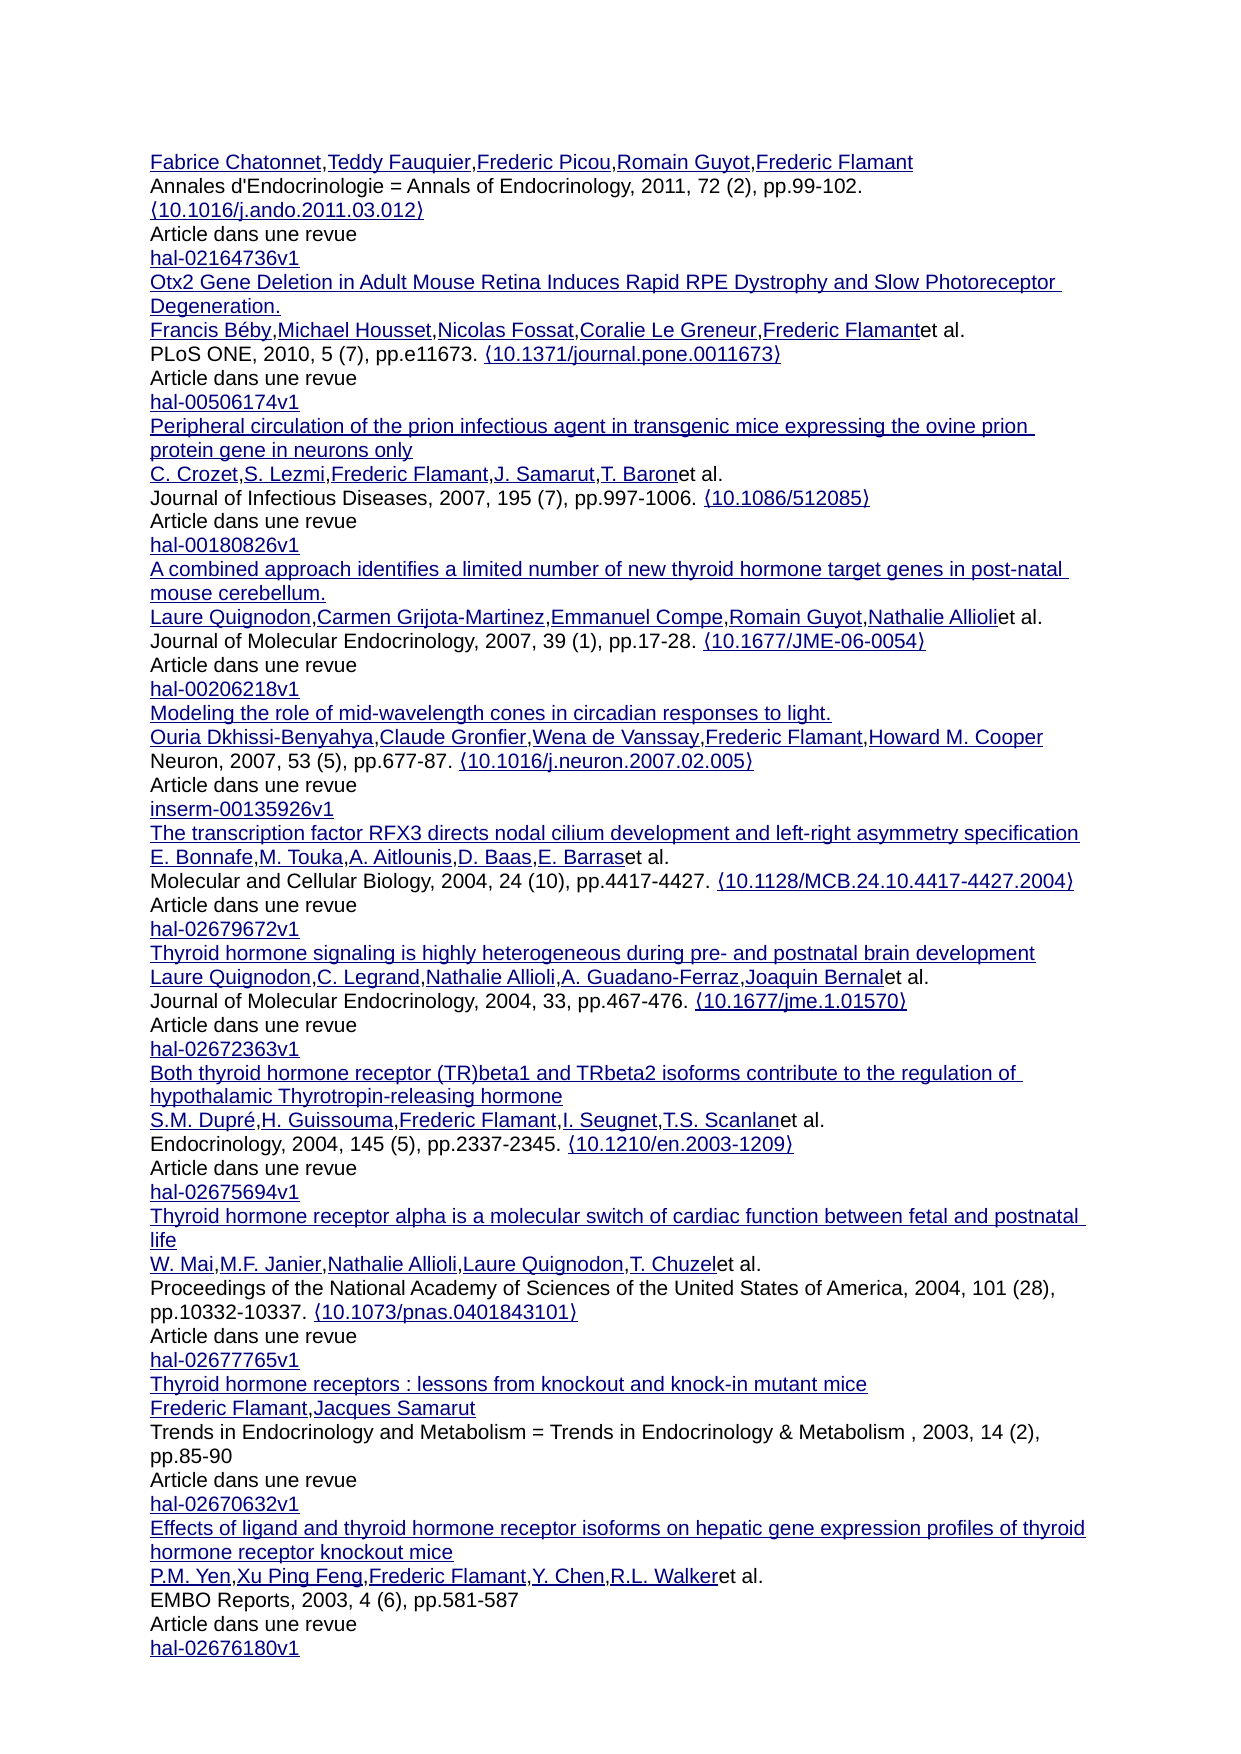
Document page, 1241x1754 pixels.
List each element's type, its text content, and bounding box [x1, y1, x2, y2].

table_cell Modeling the role of mid-wavelength cones in circadian responses to light. Ouria Dkhissi-Benyahya,Claude Gronfier,Wena de Vanssay,Frederic Flamant,Howard M. Cooper Neuron, 2007, 53 (5), pp.677-87. ⟨10.1016/j.neuron.2007.02.005⟩ Article dans une revue inserm-00135926v1 [150, 701, 1090, 821]
table_cell Otx2 Gene Deletion in Adult Mouse Retina Induces Rapid RPE Dystrophy and Slow Photoreceptor Degeneration. Francis Béby,Michael Housset,Nicolas Fossat,Coralie Le Greneur,Frederic Flamantet al. PLoS ONE, 2010, 5 (7), pp.e11673. ⟨10.1371/journal.pone.0011673⟩ Article dans une revue hal-00506174v1 [150, 270, 1090, 413]
table_cell Both thyroid hormone receptor (TR)beta1 and TRbeta2 isoforms contribute to the regulation of hypothalamic Thyrotropin-releasing hormone S.M. Dupré,H. Guissouma,Frederic Flamant,I. Seugnet,T.S. Scanlanet al. Endocrinology, 2004, 145 (5), pp.2337-2345. ⟨10.1210/en.2003-1209⟩ Article dans une revue hal-02675694v1 [150, 1060, 1090, 1204]
table_cell Peripheral circulation of the prion infectious agent in transgenic mice expressing the ovine prion protein gene in neurons only C. Crozet,S. Lezmi,Frederic Flamant,J. Samarut,T. Baronet al. Journal of Infectious Diseases, 2007, 195 (7), pp.997-1006. ⟨10.1086/512085⟩ Article dans une revue hal-00180826v1 [150, 414, 1090, 557]
table_cell Thyroid hormone signaling is highly heterogeneous during pre- and postnatal brain development Laure Quignodon,C. Legrand,Nathalie Allioli,A. Guadano-Ferraz,Joaquin Bernalet al. Journal of Molecular Endocrinology, 2004, 33, pp.467-476. ⟨10.1677/jme.1.01570⟩ Article dans une revue hal-02672363v1 [150, 941, 1090, 1060]
table_cell Thyroid hormone receptor alpha is a molecular switch of cardiac function between fetal and postnatal life W. Mai,M.F. Janier,Nathalie Allioli,Laure Quignodon,T. Chuzelet al. Proceedings of the National Academy of Sciences of the United States of America, 2004, 101 (28), pp.10332-10337. ⟨10.1073/pnas.0401843101⟩ Article dans une revue hal-02677765v1 [150, 1204, 1090, 1372]
table_cell A combined approach identifies a limited number of new thyroid hormone target genes in post-natal mouse cerebellum. Laure Quignodon,Carmen Grijota-Martinez,Emmanuel Compe,Romain Guyot,Nathalie Allioliet al. Journal of Molecular Endocrinology, 2007, 39 (1), pp.17-28. ⟨10.1677/JME-06-0054⟩ Article dans une revue hal-00206218v1 [150, 557, 1090, 701]
table_cell Effects of ligand and thyroid hormone receptor isoforms on hepatic gene expression profiles of thyroid hormone receptor knockout mice P.M. Yen,Xu Ping Feng,Frederic Flamant,Y. Chen,R.L. Walkeret al. EMBO Reports, 2003, 4 (6), pp.581-587 Article dans une revue hal-02676180v1 [150, 1516, 1090, 1659]
table_cell The transcription factor RFX3 directs nodal cilium development and left-right asymmetry specification E. Bonnafe,M. Touka,A. Aitlounis,D. Baas,E. Barraset al. Molecular and Cellular Biology, 2004, 24 (10), pp.4417-4427. ⟨10.1128/MCB.24.10.4417-4427.2004⟩ Article dans une revue hal-02679672v1 [150, 821, 1090, 941]
table_cell Thyroid hormone receptors : lessons from knockout and knock-in mutant mice Frederic Flamant,Jacques Samarut Trends in Endocrinology and Metabolism = Trends in Endocrinology & Metabolism , 2003, 14 (2), pp.85-90 Article dans une revue hal-02670632v1 [150, 1372, 1090, 1516]
table_cell Fabrice Chatonnet,Teddy Fauquier,Frederic Picou,Romain Guyot,Frederic Flamant Annales d'Endocrinologie = Annals of Endocrinology, 2011, 72 (2), pp.99-102. ⟨10.1016/j.ando.2011.03.012⟩ Article dans une revue hal-02164736v1 [150, 150, 1090, 270]
